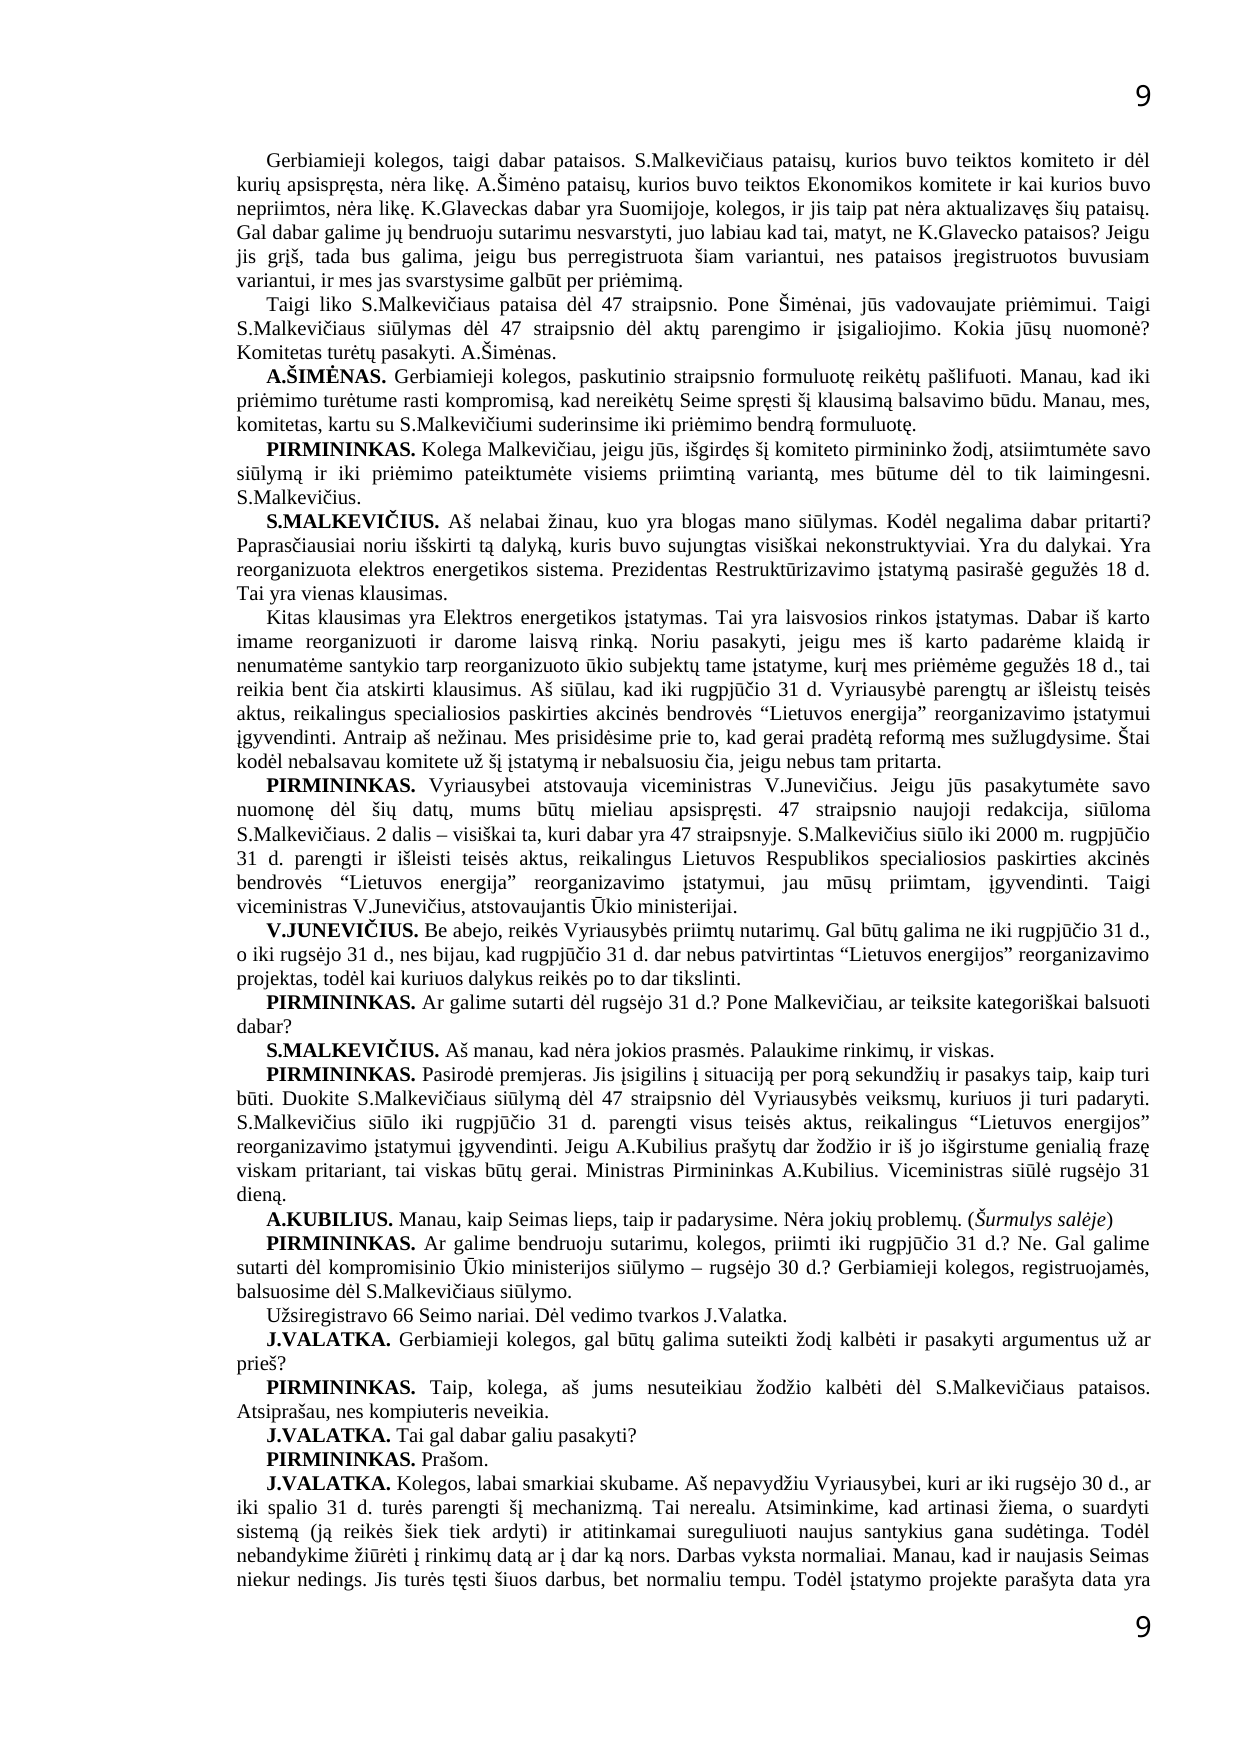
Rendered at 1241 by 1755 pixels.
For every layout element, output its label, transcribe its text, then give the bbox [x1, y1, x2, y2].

text V.JUNEVIČIUS. Be abejo, reikės Vyriausybės priimtų nutarimų. Gal būtų galima ne iki rugpjūčio 31 d., o iki rugsėjo 31 d., nes bijau, kad rugpjūčio 31 d. dar nebus patvirtintas “Lietuvos energijos” reorganizavimo projektas, todėl kai kuriuos dalykus reikės po to dar tikslinti. [236, 918, 1152, 990]
text A.ŠIMĖNAS. Gerbiamieji kolegos, paskutinio straipsnio formuluotę reikėtų pašlifuoti. Manau, kad iki priėmimo turėtume rasti kompromisą, kad nereikėtų Seime spręsti šį klausimą balsavimo būdu. Manau, mes, komitetas, kartu su S.Malkevičiumi suderinsime iki priėmimo bendrą formuluotę. [236, 364, 1152, 436]
text PIRMININKAS. Prašom. [236, 1447, 1152, 1471]
text A.KUBILIUS. Manau, kaip Seimas lieps, taip ir padarysime. Nėra jokių problemų. (Šurmulys salėje) [236, 1206, 1152, 1231]
text J.VALATKA. Gerbiamieji kolegos, gal būtų galima suteikti žodį kalbėti ir pasakyti argumentus už ar prieš? [236, 1327, 1152, 1375]
text Gerbiamieji kolegos, taigi dabar pataisos. S.Malkevičiaus pataisų, kurios buvo teiktos komiteto ir dėl kurių apsispręsta, nėra likę. A.Šimėno pataisų, kurios buvo teiktos Ekonomikos komitete ir kai kurios buvo nepriimtos, nėra likę. K.Glaveckas dabar yra Suomijoje, kolegos, ir jis taip pat nėra aktualizavęs šių pataisų. Gal dabar galime jų bendruoju sutarimu nesvarstyti, juo labiau kad tai, matyt, ne K.Glavecko pataisos? Jeigu jis grįš, tada bus galima, jeigu bus perregistruota šiam variantui, nes pataisos įregistruotos buvusiam variantui, ir mes jas svarstysime galbūt per priėmimą. [236, 148, 1152, 292]
text S.MALKEVIČIUS. Aš nelabai žinau, kuo yra blogas mano siūlymas. Kodėl negalima dabar pritarti? Paprasčiausiai noriu išskirti tą dalyką, kuris buvo sujungtas visiškai nekonstruktyviai. Yra du dalykai. Yra reorganizuota elektros energetikos sistema. Prezidentas Restruktūrizavimo įstatymą pasirašė gegužės 18 d. Tai yra vienas klausimas. [236, 509, 1152, 605]
text J.VALATKA. Kolegos, labai smarkiai skubame. Aš nepavydžiu Vyriausybei, kuri ar iki rugsėjo 30 d., ar iki spalio 31 d. turės parengti šį mechanizmą. Tai nerealu. Atsiminkime, kad artinasi žiema, o suardyti sistemą (ją reikės šiek tiek ardyti) ir atitinkamai sureguliuoti naujus santykius gana sudėtinga. Todėl nebandykime žiūrėti į rinkimų datą ar į dar ką nors. Darbas vyksta normaliai. Manau, kad ir naujasis Seimas niekur nedings. Jis turės tęsti šiuos darbus, bet normaliu tempu. Todėl įstatymo projekte parašyta data yra [236, 1471, 1152, 1591]
text PIRMININKAS. Ar galime bendruoju sutarimu, kolegos, priimti iki rugpjūčio 31 d.? Ne. Gal galime sutarti dėl kompromisinio Ūkio ministerijos siūlymo – rugsėjo 30 d.? Gerbiamieji kolegos, registruojamės, balsuosime dėl S.Malkevičiaus siūlymo. [236, 1231, 1152, 1303]
text J.VALATKA. Tai gal dabar galiu pasakyti? [236, 1423, 1152, 1447]
text PIRMININKAS. Kolega Malkevičiau, jeigu jūs, išgirdęs šį komiteto pirmininko žodį, atsiimtumėte savo siūlymą ir iki priėmimo pateiktumėte visiems priimtiną variantą, mes būtume dėl to tik laimingesni. S.Malkevičius. [236, 436, 1152, 509]
text PIRMININKAS. Ar galime sutarti dėl rugsėjo 31 d.? Pone Malkevičiau, ar teiksite kategoriškai balsuoti dabar? [236, 990, 1152, 1038]
text PIRMININKAS. Taip, kolega, aš jums nesuteikiau žodžio kalbėti dėl S.Malkevičiaus pataisos. Atsiprašau, nes kompiuteris neveikia. [236, 1375, 1152, 1423]
text PIRMININKAS. Pasirodė premjeras. Jis įsigilins į situaciją per porą sekundžių ir pasakys taip, kaip turi būti. Duokite S.Malkevičiaus siūlymą dėl 47 straipsnio dėl Vyriausybės veiksmų, kuriuos ji turi padaryti. S.Malkevičius siūlo iki rugpjūčio 31 d. parengti visus teisės aktus, reikalingus “Lietuvos energijos” reorganizavimo įstatymui įgyvendinti. Jeigu A.Kubilius prašytų dar žodžio ir iš jo išgirstume genialią frazę viskam pritariant, tai viskas būtų gerai. Ministras Pirmininkas A.Kubilius. Viceministras siūlė rugsėjo 31 dieną. [236, 1062, 1152, 1206]
text Užsiregistravo 66 Seimo nariai. Dėl vedimo tvarkos J.Valatka. [236, 1303, 1152, 1327]
text S.MALKEVIČIUS. Aš manau, kad nėra jokios prasmės. Palaukime rinkimų, ir viskas. [236, 1038, 1152, 1062]
text PIRMININKAS. Vyriausybei atstovauja viceministras V.Junevičius. Jeigu jūs pasakytumėte savo nuomonę dėl šių datų, mums būtų mieliau apsispręsti. 47 straipsnio naujoji redakcija, siūloma S.Malkevičiaus. 2 dalis – visiškai ta, kuri dabar yra 47 straipsnyje. S.Malkevičius siūlo iki 2000 m. rugpjūčio 31 d. parengti ir išleisti teisės aktus, reikalingus Lietuvos Respublikos specialiosios paskirties akcinės bendrovės “Lietuvos energija” reorganizavimo įstatymui, jau mūsų priimtam, įgyvendinti. Taigi viceministras V.Junevičius, atstovaujantis Ūkio ministerijai. [236, 773, 1152, 918]
text Taigi liko S.Malkevičiaus pataisa dėl 47 straipsnio. Pone Šimėnai, jūs vadovaujate priėmimui. Taigi S.Malkevičiaus siūlymas dėl 47 straipsnio dėl aktų parengimo ir įsigaliojimo. Kokia jūsų nuomonė? Komitetas turėtų pasakyti. A.Šimėnas. [236, 292, 1152, 364]
text Kitas klausimas yra Elektros energetikos įstatymas. Tai yra laisvosios rinkos įstatymas. Dabar iš karto imame reorganizuoti ir darome laisvą rinką. Noriu pasakyti, jeigu mes iš karto padarėme klaidą ir nenumatėme santykio tarp reorganizuoto ūkio subjektų tame įstatyme, kurį mes priėmėme gegužės 18 d., tai reikia bent čia atskirti klausimus. Aš siūlau, kad iki rugpjūčio 31 d. Vyriausybė parengtų ar išleistų teisės aktus, reikalingus specialiosios paskirties akcinės bendrovės “Lietuvos energija” reorganizavimo įstatymui įgyvendinti. Antraip aš nežinau. Mes prisidėsime prie to, kad gerai pradėtą reformą mes sužlugdysime. Štai kodėl nebalsavau komitete už šį įstatymą ir nebalsuosiu čia, jeigu nebus tam pritarta. [236, 605, 1152, 773]
